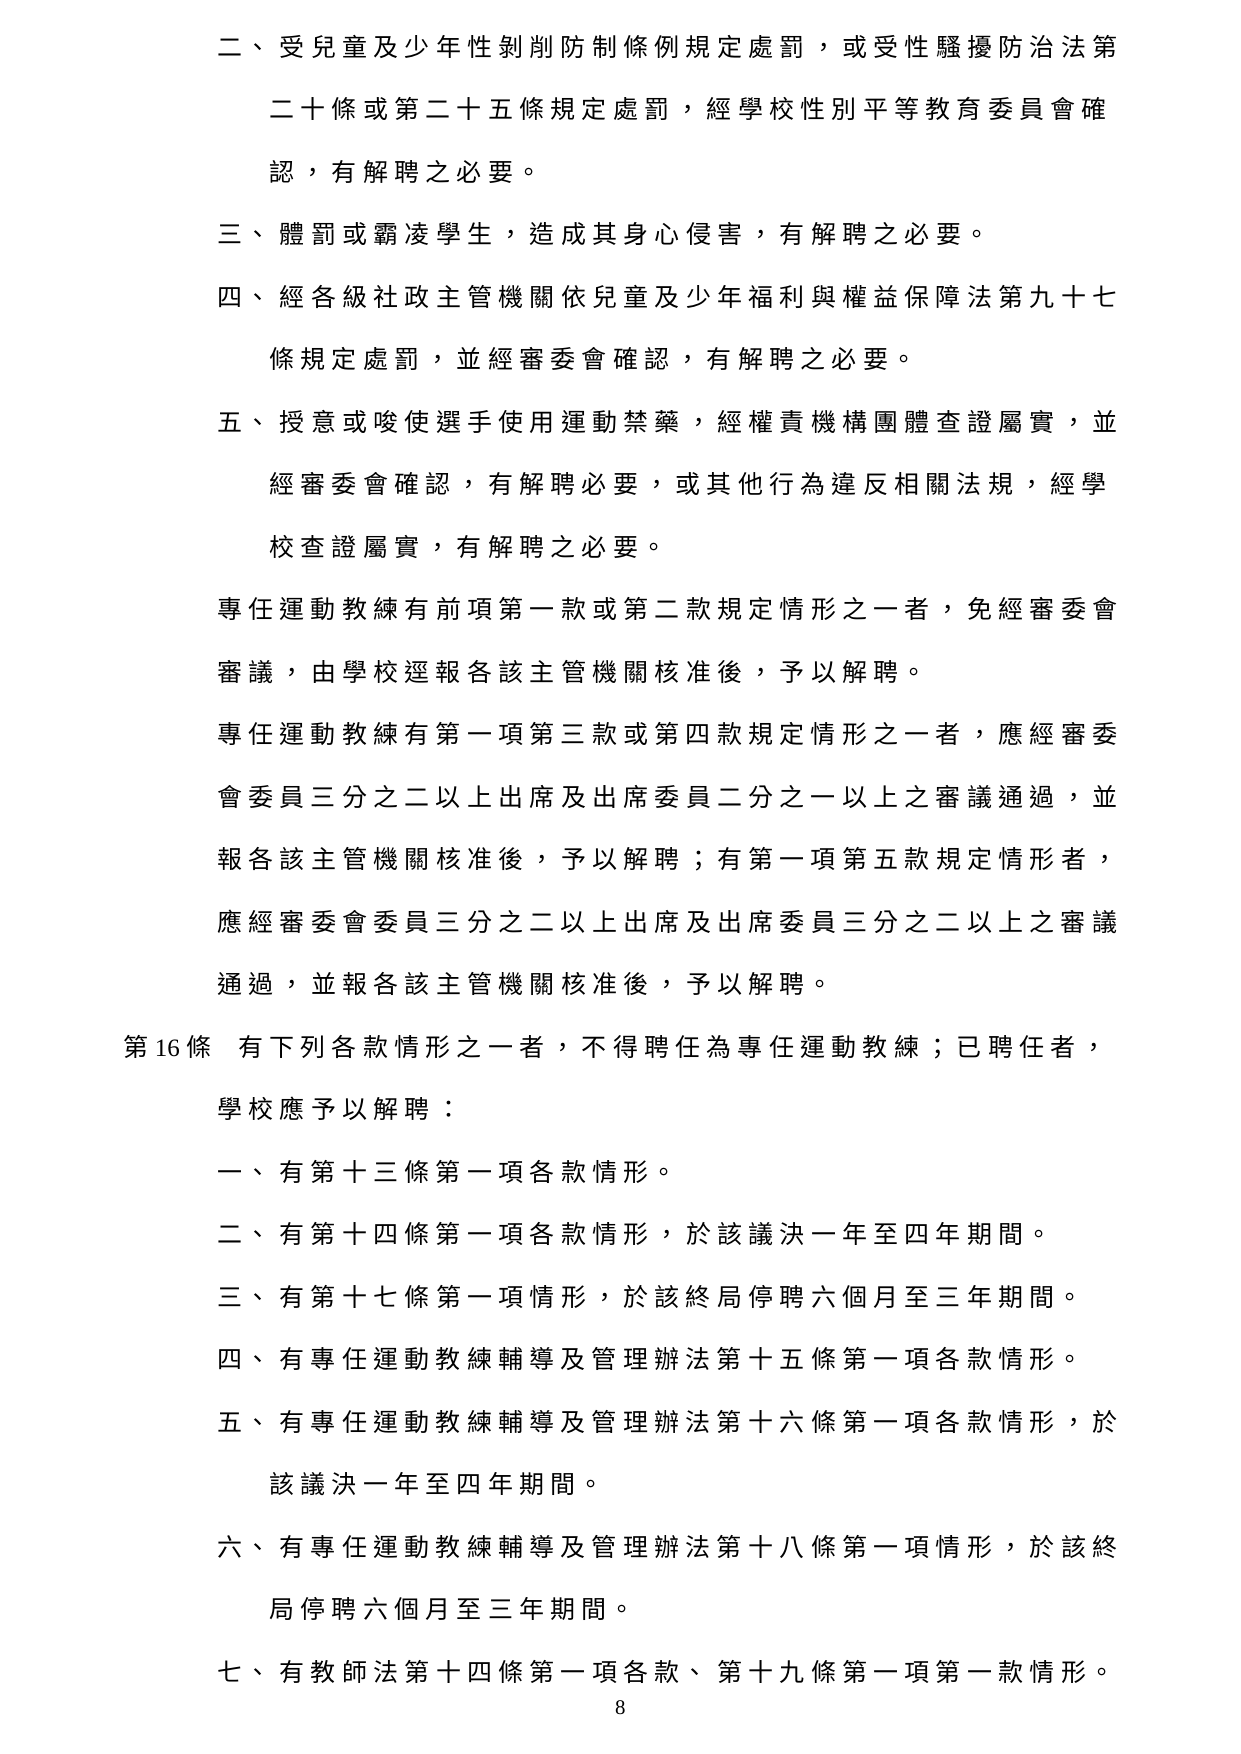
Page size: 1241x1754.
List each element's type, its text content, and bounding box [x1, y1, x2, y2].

text 四、經各級社政主管機關依兒童及少年福利與權益保障法第九十七條規定處罰，並經審委會確認，有解聘之必要。 [213, 254, 1120, 379]
text 三、有第十七條第一項情形，於該終局停聘六個月至三年期間。 [213, 1254, 1120, 1316]
text 五、授意或唆使選手使用運動禁藥，經權責機構團體查證屬實，並經審委會確認，有解聘必要，或其他行為違反相關法規，經學校查證屬實，有解聘之必要。 [213, 379, 1120, 566]
text 六、有專任運動教練輔導及管理辦法第十八條第一項情形，於該終局停聘六個月至三年期間。 [213, 1504, 1120, 1629]
text 二、有第十四條第一項各款情形，於該議決一年至四年期間。 [213, 1191, 1120, 1254]
text 三、體罰或霸凌學生，造成其身心侵害，有解聘之必要。 [213, 191, 1120, 254]
text 專任運動教練有第一項第三款或第四款規定情形之一者，應經審委會委員三分之二以上出席及出席委員二分之一以上之審議通過，並報各該主管機關核准後，予以解聘；有第一項第五款規定情形者，應經審委會委員三分之二以上出席及出席委員三分之二以上之審議通過，並報各該主管機關核准後，予以解聘。 [213, 691, 1120, 1004]
text 一、有第十三條第一項各款情形。 [213, 1129, 1120, 1191]
text 專任運動教練有前項第一款或第二款規定情形之一者，免經審委會審議，由學校逕報各該主管機關核准後，予以解聘。 [213, 566, 1120, 691]
text 七、有教師法第十四條第一項各款、第十九條第一項第一款情形。 [213, 1629, 1120, 1691]
text 第16條 有下列各款情形之一者，不得聘任為專任運動教練；已聘任者，學校應予以解聘： [120, 1004, 1120, 1129]
text 四、有專任運動教練輔導及管理辦法第十五條第一項各款情形。 [213, 1316, 1120, 1379]
text 五、有專任運動教練輔導及管理辦法第十六條第一項各款情形，於該議決一年至四年期間。 [213, 1379, 1120, 1504]
text 二、受兒童及少年性剝削防制條例規定處罰，或受性騷擾防治法第二十條或第二十五條規定處罰，經學校性別平等教育委員會確認，有解聘之必要。 [213, 4, 1120, 191]
